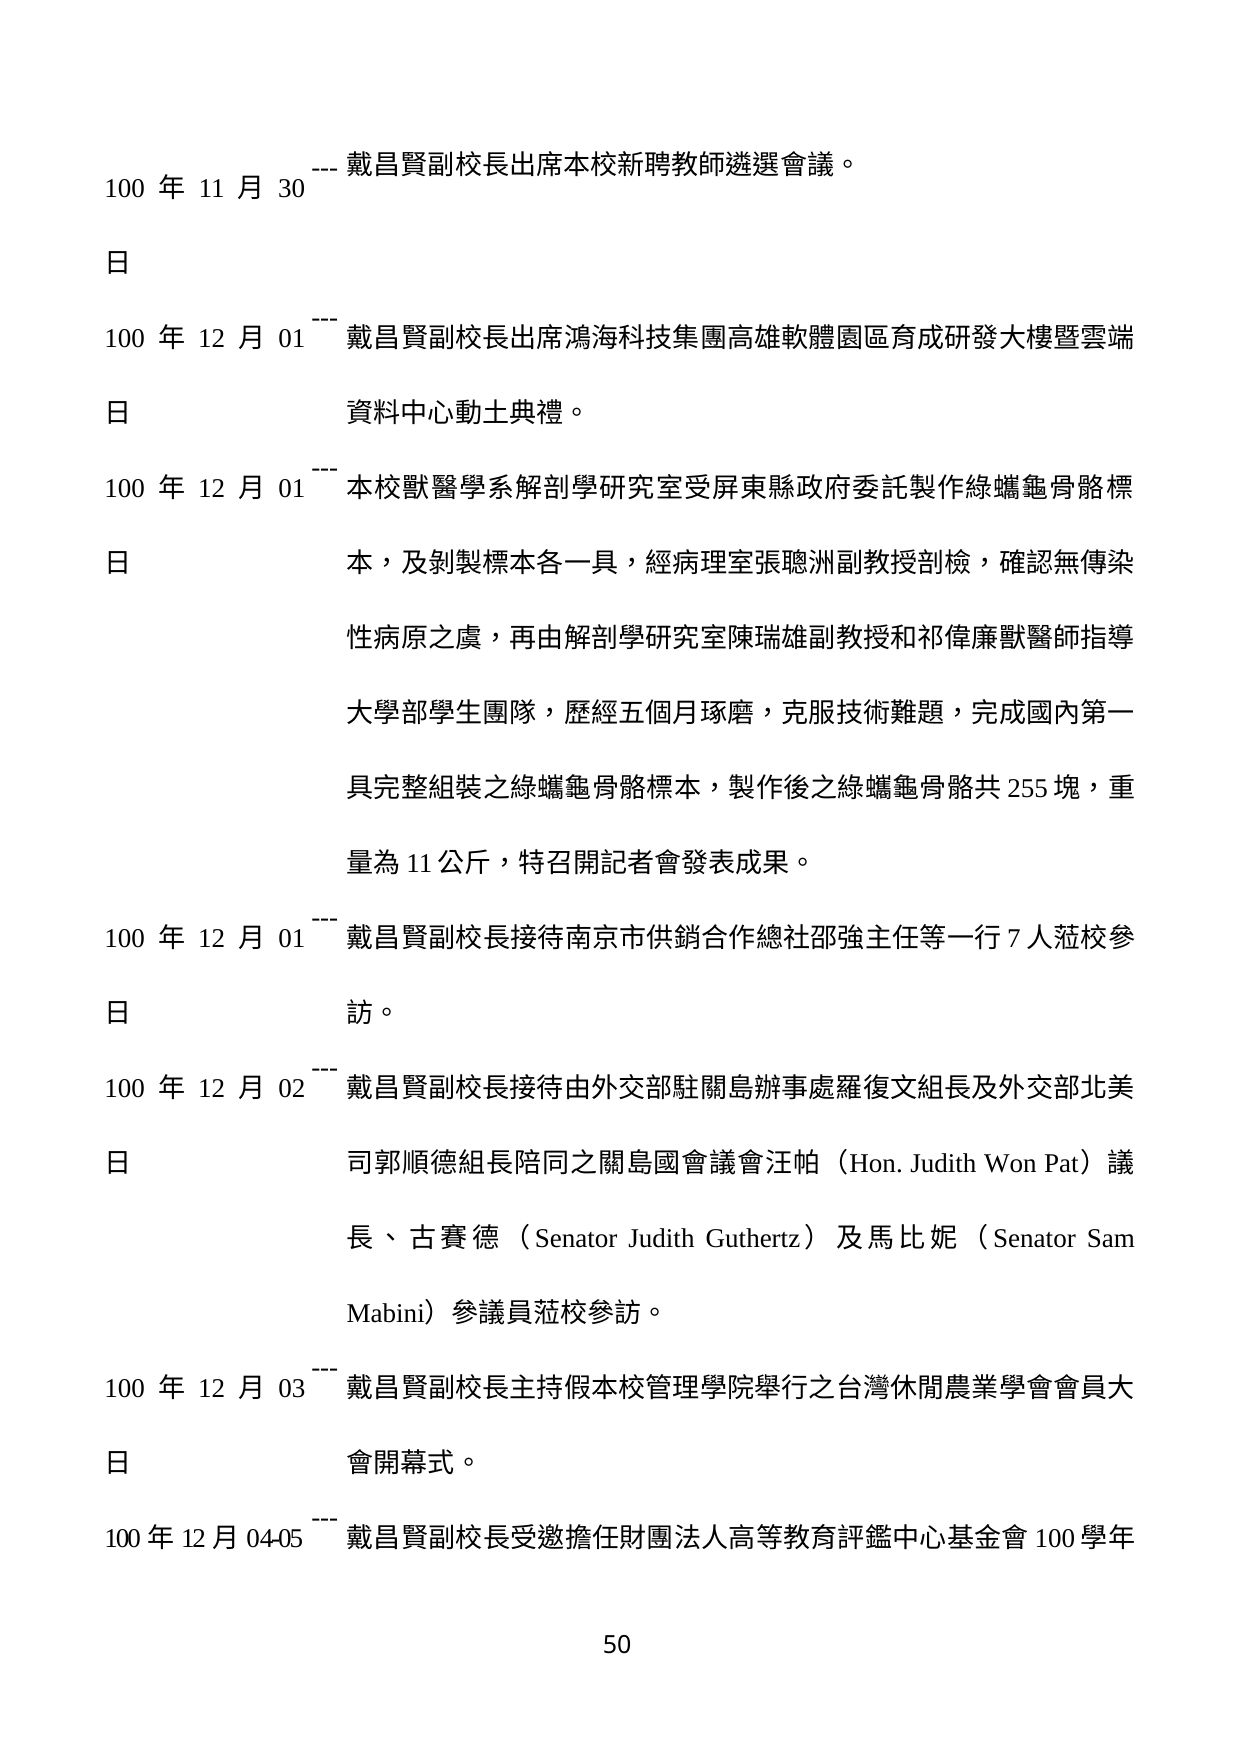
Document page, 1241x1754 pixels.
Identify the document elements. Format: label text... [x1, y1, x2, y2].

table_cell 戴昌賢副校長主持假本校管理學院舉行之台灣休閒農業學會會員大會開幕式。 [344, 1348, 1138, 1498]
table_cell --- [308, 1048, 343, 1348]
table_cell --- [308, 898, 343, 1048]
table_cell 100年12月01日 [101, 898, 308, 1048]
table_cell 戴昌賢副校長接待南京市供銷合作總社邵強主任等一行7人蒞校參訪。 [344, 898, 1138, 1048]
table_cell 本校獸醫學系解剖學研究室受屏東縣政府委託製作綠蠵龜骨骼標本，及剝製標本各一具，經病理室張聰洲副教授剖檢，確認無傳染性病原之虞，再由解剖學研究室陳瑞雄副教授和祁偉廉獸醫師指導大學部學生團隊，歷經五個月琢磨，克服技術難題，完成國內第一具完整組裝之綠蠵龜骨骼標本，製作後之綠蠵龜骨骼共255塊，重量為11公斤，特召開記者會發表成果。 [344, 448, 1138, 898]
table_cell 戴昌賢副校長接待由外交部駐關島辦事處羅復文組長及外交部北美司郭順德組長陪同之關島國會議會汪帕（Hon. Judith Won Pat）議長、古賽德（Senator Judith Guthertz）及馬比妮（Senator Sam Mabini）參議員蒞校參訪。 [344, 1048, 1138, 1348]
table_cell --- [308, 448, 343, 898]
table_cell 100年12月04-05 [101, 1498, 308, 1573]
table_cell --- [308, 1348, 343, 1498]
table_cell --- [308, 298, 343, 448]
table_cell 戴昌賢副校長出席本校新聘教師遴選會議。 [344, 148, 1138, 298]
table_cell 戴昌賢副校長受邀擔任財團法人高等教育評鑑中心基金會100學年 [344, 1498, 1138, 1573]
table_cell 100年12月03日 [101, 1348, 308, 1498]
table_cell 100年12月02日 [101, 1048, 308, 1348]
table_cell --- [308, 148, 343, 298]
table_cell 100年12月01日 [101, 448, 308, 898]
table_cell 100年11月30日 [101, 148, 308, 298]
table_cell --- [308, 1498, 343, 1573]
table_cell 戴昌賢副校長出席鴻海科技集團高雄軟體園區育成研發大樓暨雲端資料中心動土典禮。 [344, 298, 1138, 448]
table_cell 100年12月01日 [101, 298, 308, 448]
